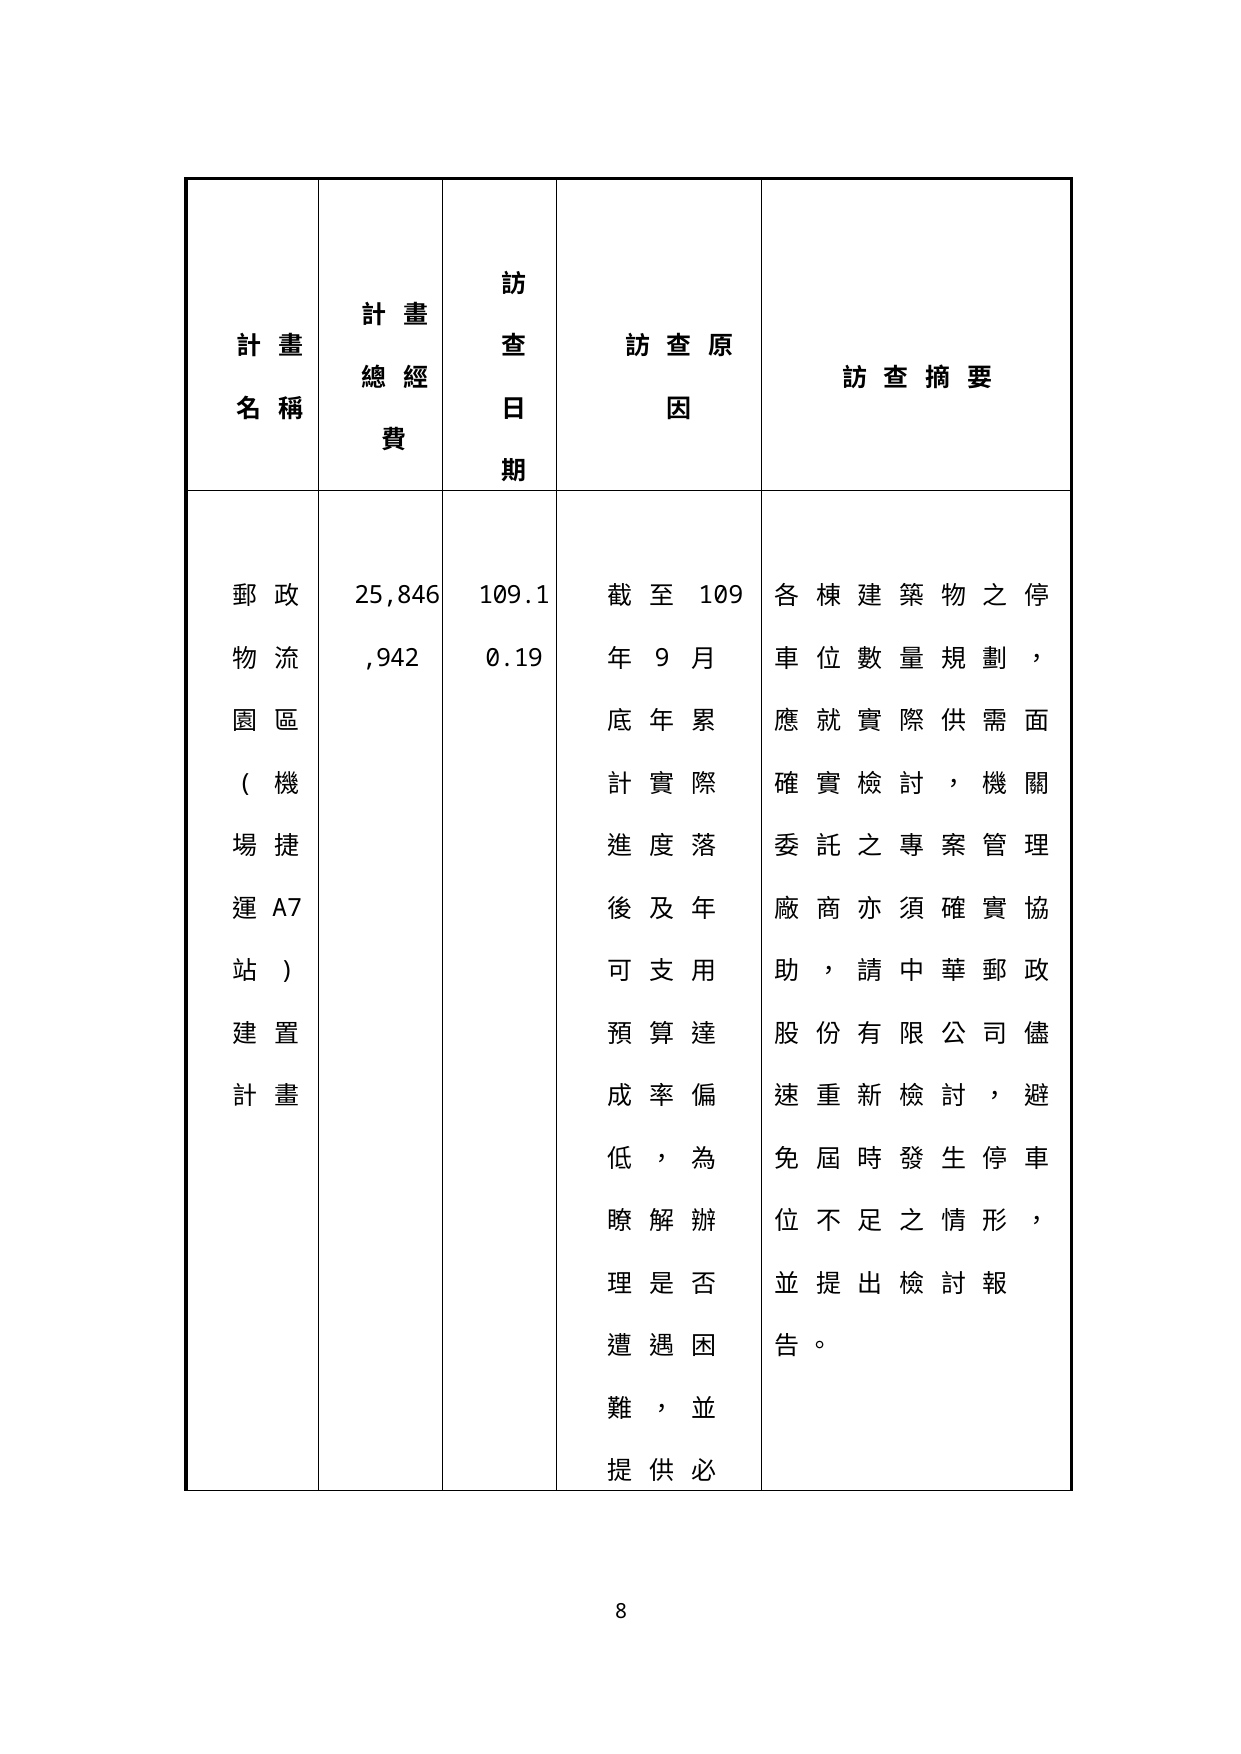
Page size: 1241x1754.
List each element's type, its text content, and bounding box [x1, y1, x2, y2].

table_header 訪查摘要 [762, 180, 1070, 490]
table_header 訪查日期 [443, 180, 556, 490]
table_cell 截至109年9月底年累計實際進度落後及年可支用預算達成率偏低，為瞭解辦理是否遭遇困難，並提供必 [557, 491, 761, 1490]
table_header 訪查原因 [557, 180, 761, 490]
table_cell 郵政物流園區(機場捷運A7站)建置計畫 [188, 491, 318, 1490]
table_cell 各棟建築物之停車位數量規劃，應就實際供需面確實檢討，機關委託之專案管理廠商亦須確實協助，請中華郵政股份有限公司儘速重新檢討，避免屆時發生停車位不足之情形，並提出檢討報告。 [762, 491, 1070, 1490]
table_cell 25,846,942 [319, 491, 442, 1490]
table_header 計畫名稱 [188, 180, 318, 490]
table_cell 109.10.19 [443, 491, 556, 1490]
table_header 計畫總經費 [319, 180, 442, 490]
